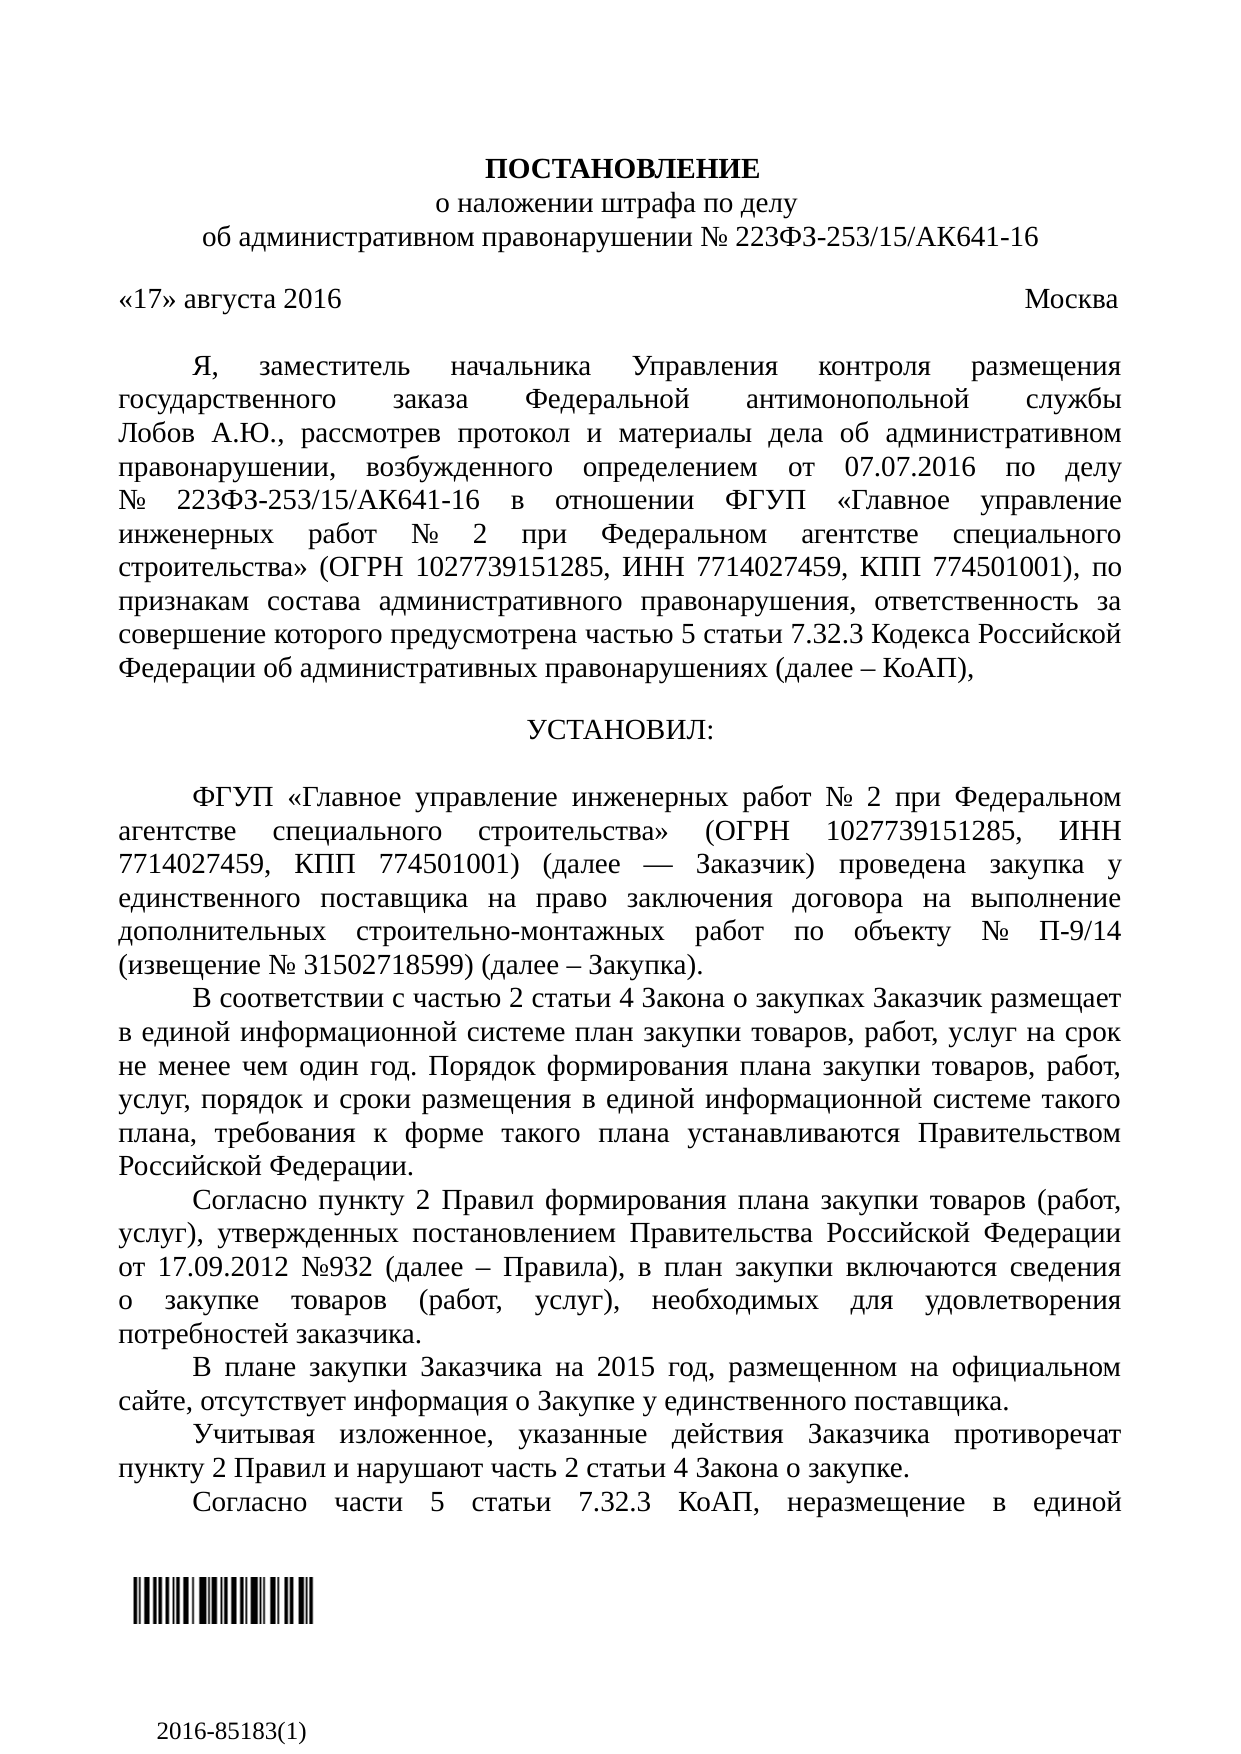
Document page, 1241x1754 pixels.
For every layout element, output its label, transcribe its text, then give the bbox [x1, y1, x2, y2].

text «17» августа 2016 Москва [118, 281, 1122, 314]
text Согласно пункту 2 Правил формирования плана закупки товаров (работ, услуг), утвержденных постановлением Правительства Российской Федерации от 17.09.2012 №932 (далее – Правила), в план закупки включаются сведения о закупке товаров (работ, услуг), необходимых для удовлетворения потребностей заказчика. [118, 1182, 1122, 1349]
text о наложении штрафа по делу [118, 185, 1122, 219]
text Я, заместитель начальника Управления контроля размещения государственного заказа Федеральной антимонопольной службы Лобов А.Ю., рассмотрев протокол и материалы дела об административном правонарушении, возбужденного определением от 07.07.2016 по делу № 223ФЗ-253/15/АК641-16 в отношении ФГУП «Главное управление инженерных работ № 2 при Федеральном агентстве специального строительства» (ОГРН 1027739151285, ИНН 7714027459, КПП 774501001), по признакам состава административного правонарушения, ответственность за совершение которого предусмотрена частью 5 статьи 7.32.3 Кодекса Российской Федерации об административных правонарушениях (далее – КоАП), [118, 348, 1122, 683]
text об административном правонарушении № 223ФЗ-253/15/АК641-16 [118, 219, 1122, 252]
text УСТАНОВИЛ: [118, 712, 1122, 746]
text В соответствии с частью 2 статьи 4 Закона о закупках Заказчик размещает в единой информационной системе план закупки товаров, работ, услуг на срок не менее чем один год. Порядок формирования плана закупки товаров, работ, услуг, порядок и сроки размещения в единой информационной системе такого плана, требования к форме такого плана устанавливаются Правительством Российской Федерации. [118, 981, 1122, 1182]
text Учитывая изложенное, указанные действия Заказчика противоречат пункту 2 Правил и нарушают часть 2 статьи 4 Закона о закупке. [118, 1417, 1122, 1484]
text Согласно части 5 статьи 7.32.3 КоАП, неразмещение в единой [118, 1484, 1122, 1517]
text ФГУП «Главное управление инженерных работ № 2 при Федеральном агентстве специального строительства» (ОГРН 1027739151285, ИНН 7714027459, КПП 774501001) (далее — Заказчик) проведена закупка у единственного поставщика на право заключения договора на выполнение дополнительных строительно-монтажных работ по объекту № П-9/14 (извещение № 31502718599) (далее – Закупка). [118, 779, 1122, 981]
text ПОСТАНОВЛЕНИЕ [117, 152, 1078, 185]
text В плане закупки Заказчика на 2015 год, размещенном на официальном сайте, отсутствует информация о Закупке у единственного поставщика. [118, 1349, 1122, 1417]
picture [118, 1577, 331, 1624]
